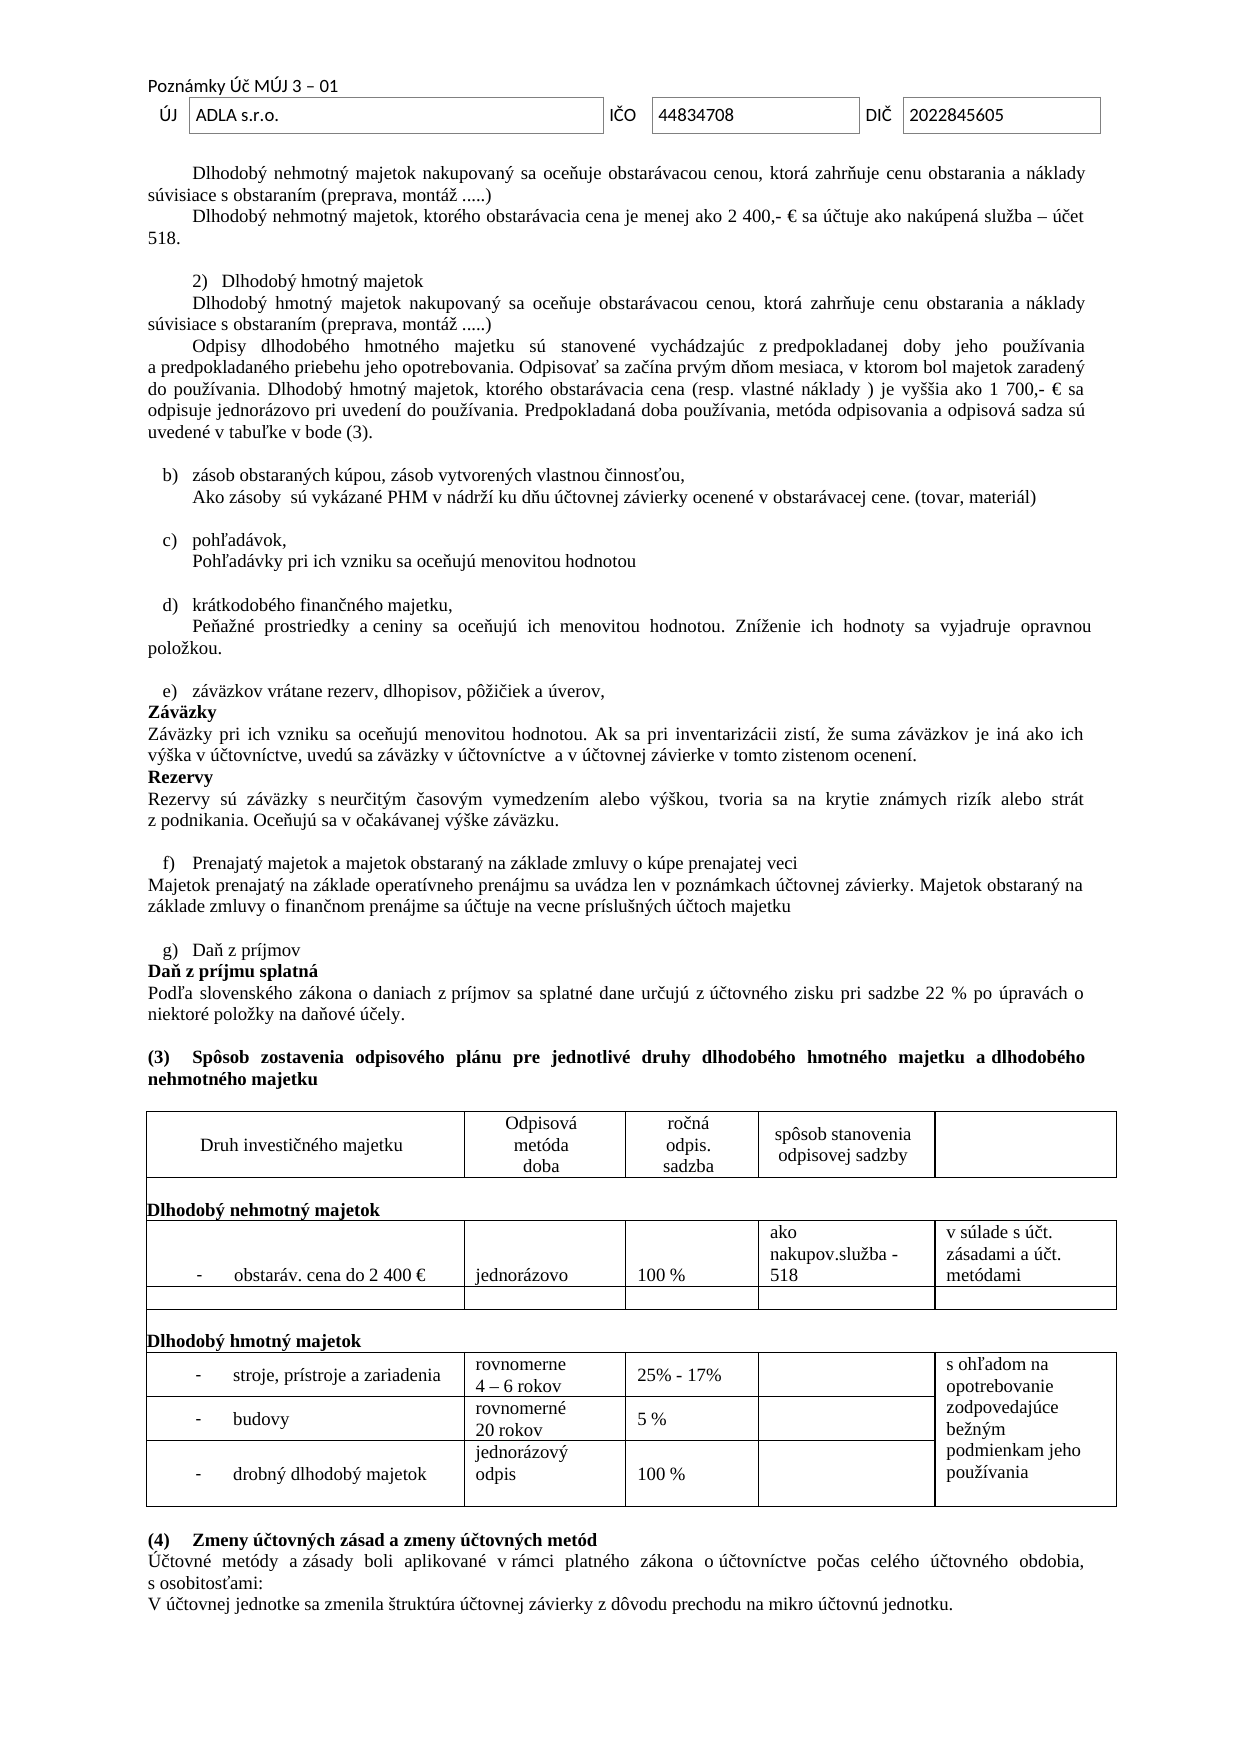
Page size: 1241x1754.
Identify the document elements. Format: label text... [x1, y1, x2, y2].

table_cell [1111, 1310, 1116, 1352]
table_cell [759, 1353, 934, 1396]
table_header ročná odpis. sadzba [626, 1112, 758, 1177]
table_cell jednorázový odpis [465, 1441, 625, 1506]
table_cell [1043, 1310, 1111, 1352]
table_cell 25% - 17% [626, 1353, 758, 1396]
text (4) Zmeny účtovných zásad a zmeny účtovných metód [148, 1528, 1085, 1550]
table_cell budovy [147, 1397, 464, 1440]
table_header Odpisová metóda doba [465, 1112, 625, 1177]
text Daň z príjmu splatná [148, 960, 1085, 982]
table_cell Dlhodobý nehmotný majetok [147, 1178, 1043, 1220]
table_cell [626, 1287, 758, 1308]
text Pohľadávky pri ich vzniku sa oceňujú menovitou hodnotou [148, 550, 1085, 572]
table_cell ako nakupov.služba - 518 [759, 1221, 934, 1286]
table_cell stroje, prístroje a zariadenia [147, 1353, 464, 1396]
text Rezervy sú záväzky s neurčitým časovým vymedzením alebo výškou, tvoria sa na krytie známych rizík alebo strát z podnikania. Oceňujú sa v očakávanej výške záväzku. [148, 787, 1085, 831]
text Peňažné prostriedky a ceniny sa oceňujú ich menovitou hodnotou. Zníženie ich hodnoty sa vyjadruje opravnou položkou. [148, 615, 1093, 658]
text Účtovné metódy a zásady boli aplikované v rámci platného zákona o účtovníctve počas celého účtovného obdobia, s osobitosťami: [148, 1550, 1085, 1593]
table_cell jednorázovo [465, 1221, 625, 1286]
table_cell [759, 1397, 934, 1440]
text b) zásob obstaraných kúpou, zásob vytvorených vlastnou činnosťou, [148, 464, 1085, 486]
text 2) Dlhodobý hmotný majetok [148, 270, 1093, 292]
text Dlhodobý nehmotný majetok, ktorého obstarávacia cena je menej ako 2 400,- € sa účtuje ako nakúpená služba – účet 518. [148, 205, 1085, 248]
text Dlhodobý nehmotný majetok nakupovaný sa oceňuje obstarávacou cenou, ktorá zahrňuje cenu obstarania a náklady súvisiace s obstaraním (preprava, montáž .....) [148, 162, 1085, 205]
table_cell 100 % [626, 1441, 758, 1506]
text f) Prenajatý majetok a majetok obstaraný na základe zmluvy o kúpe prenajatej veci [148, 852, 1085, 874]
table_cell [759, 1441, 934, 1506]
table_cell v súlade s účt. zásadami a účt. metódami [936, 1221, 1116, 1286]
table_cell [1043, 1178, 1111, 1220]
table_cell rovnomerne 4 – 6 rokov [465, 1353, 625, 1396]
table_cell s ohľadom na opotrebovanie zodpovedajúce bežným podmienkam jeho používania [936, 1353, 1116, 1506]
text Podľa slovenského zákona o daniach z príjmov sa splatné dane určujú z účtovného zisku pri sadzbe 22 % po úpravách o niektoré položky na daňové účely. [148, 982, 1085, 1025]
text Majetok prenajatý na základe operatívneho prenájmu sa uvádza len v poznámkach účtovnej závierky. Majetok obstaraný na základe zmluvy o finančnom prenájme sa účtuje na vecne príslušných účtoch majetku [148, 874, 1085, 917]
table_cell drobný dlhodobý majetok [147, 1441, 464, 1506]
text Rezervy [148, 766, 1085, 787]
text Záväzky [148, 701, 1085, 723]
table_cell [759, 1287, 934, 1308]
text V účtovnej jednotke sa zmenila štruktúra účtovnej závierky z dôvodu prechodu na mikro účtovnú jednotku. [148, 1593, 1085, 1615]
table_cell 100 % [626, 1221, 758, 1286]
text Ako zásoby sú vykázané PHM v nádrží ku dňu účtovnej závierky ocenené v obstarávacej cene. (tovar, materiál) [148, 486, 1085, 507]
text Záväzky pri ich vzniku sa oceňujú menovitou hodnotou. Ak sa pri inventarizácii zistí, že suma záväzkov je iná ako ich výška v účtovníctve, uvedú sa záväzky v účtovníctve a v účtovnej závierke v tomto zistenom ocenení. [148, 723, 1085, 766]
text Dlhodobý hmotný majetok nakupovaný sa oceňuje obstarávacou cenou, ktorá zahrňuje cenu obstarania a náklady súvisiace s obstaraním (preprava, montáž .....) [148, 292, 1085, 335]
table_cell obstaráv. cena do 2 400 € [147, 1221, 464, 1286]
table_header spôsob stanovenia odpisovej sadzby [759, 1112, 934, 1177]
text c) pohľadávok, [148, 529, 1085, 550]
table_cell rovnomerné 20 rokov [465, 1397, 625, 1440]
table_cell [1111, 1178, 1116, 1220]
table_header [936, 1112, 1116, 1177]
text d) krátkodobého finančného majetku, [148, 593, 1085, 615]
text e) záväzkov vrátane rezerv, dlhopisov, pôžičiek a úverov, [148, 680, 1085, 701]
table_cell 5 % [626, 1397, 758, 1440]
table_cell [936, 1287, 1116, 1308]
text Odpisy dlhodobého hmotného majetku sú stanovené vychádzajúc z predpokladanej doby jeho používania a predpokladaného priebehu jeho opotrebovania. Odpisovať sa začína prvým dňom mesiaca, v ktorom bol majetok zaradený do používania. Dlhodobý hmotný majetok, ktorého obstarávacia cena (resp. vlastné náklady ) je vyššia ako 1 700,- € sa odpisuje jednorázovo pri uvedení do používania. Predpokladaná doba používania, metóda odpisovania a odpisová sadza sú uvedené v tabuľke v bode (3). [148, 335, 1085, 442]
table_cell [147, 1287, 464, 1308]
table_cell [465, 1287, 625, 1308]
text (3) Spôsob zostavenia odpisového plánu pre jednotlivé druhy dlhodobého hmotného majetku a dlhodobého nehmotného majetku [148, 1046, 1085, 1089]
text g) Daň z príjmov [148, 938, 1085, 960]
table_cell Dlhodobý hmotný majetok [147, 1310, 1043, 1352]
table_header Druh investičného majetku [147, 1112, 464, 1177]
